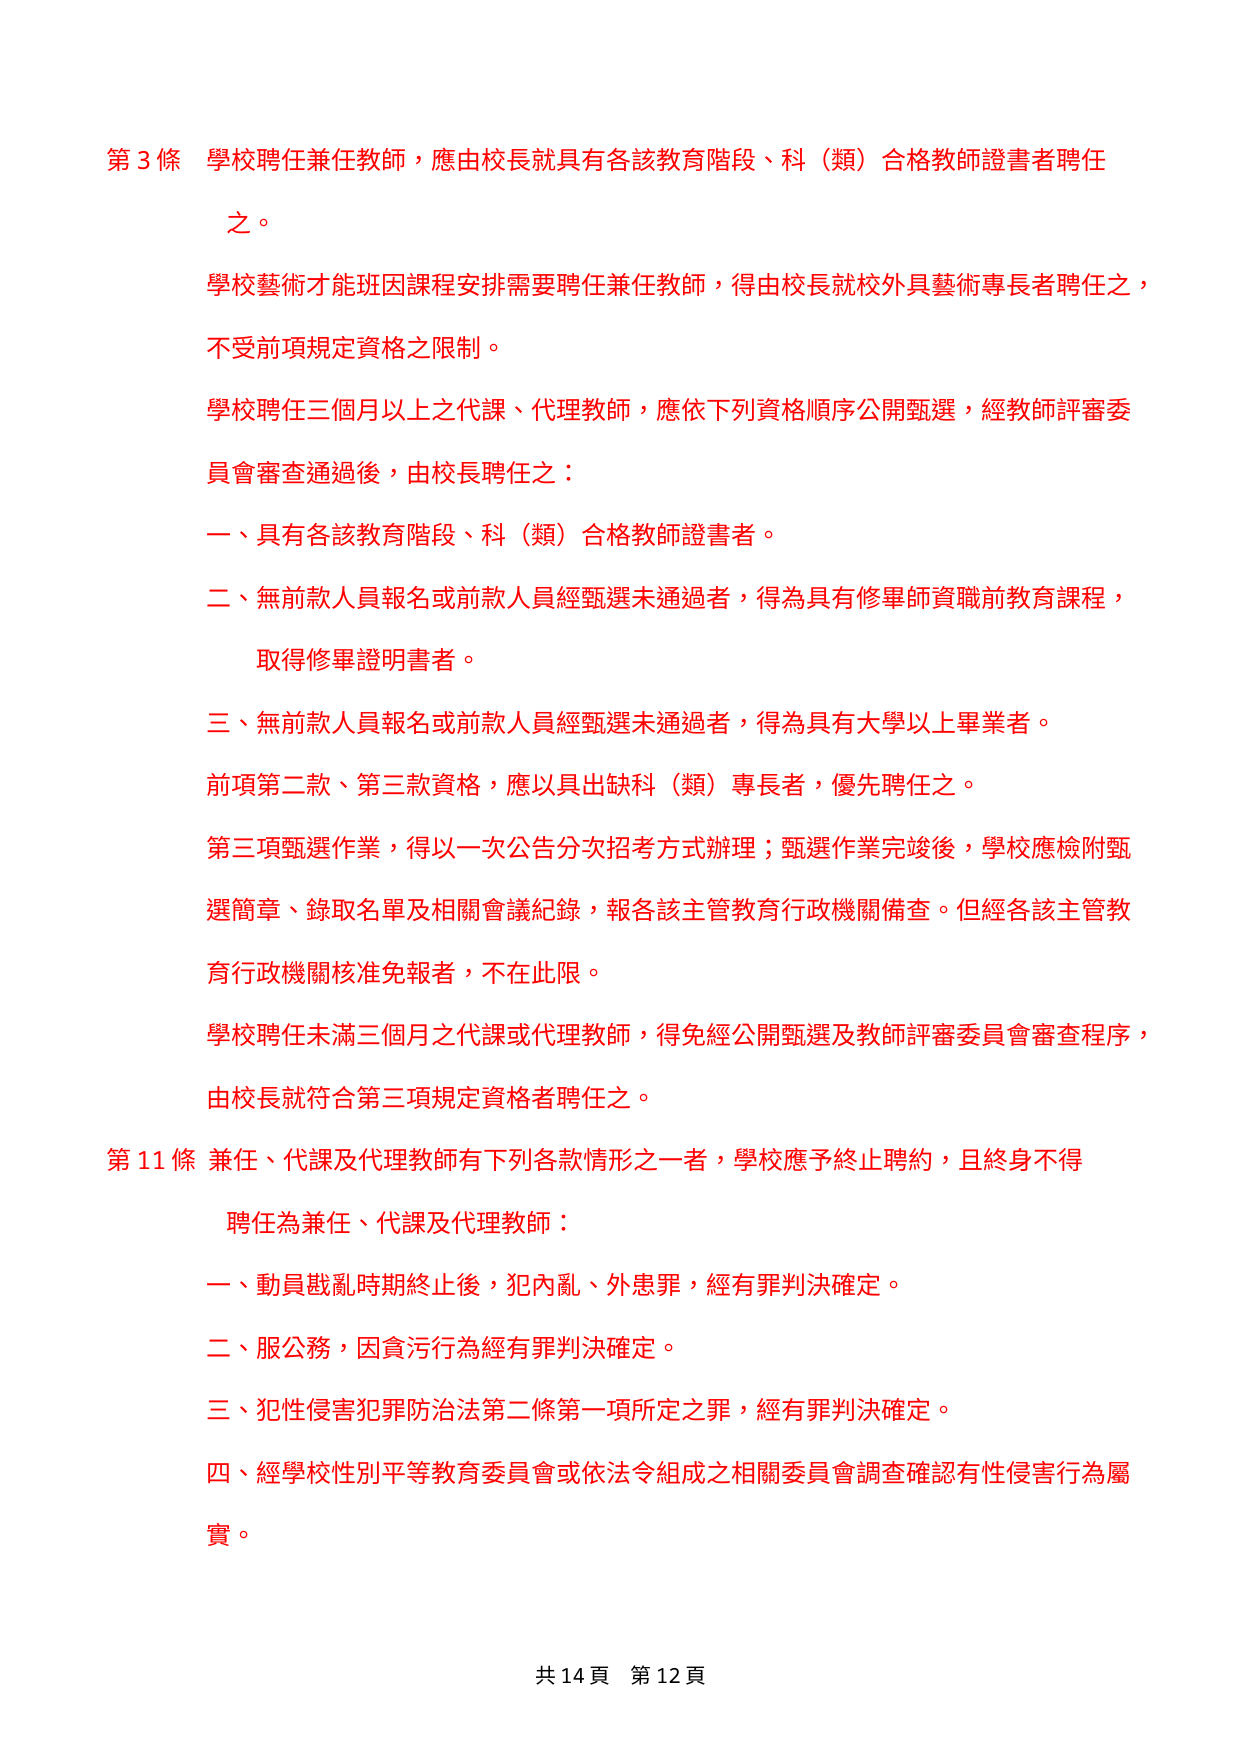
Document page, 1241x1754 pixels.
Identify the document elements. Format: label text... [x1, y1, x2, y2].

text 學校聘任三個月以上之代課、代理教師，應依下列資格順序公開甄選，經教師評審委員會審查通過後，由校長聘任之： [206, 367, 1134, 492]
text 學校藝術才能班因課程安排需要聘任兼任教師，得由校長就校外具藝術專長者聘任之，不受前項規定資格之限制。 [206, 242, 1134, 367]
text 第三項甄選作業，得以一次公告分次招考方式辦理；甄選作業完竣後，學校應檢附甄選簡章、錄取名單及相關會議紀錄，報各該主管教育行政機關備查。但經各該主管教育行政機關核准免報者，不在此限。 [206, 805, 1134, 992]
text 第11條 兼任、代課及代理教師有下列各款情形之一者，學校應予終止聘約，且終身不得 [106, 1117, 1134, 1180]
text 第3條 學校聘任兼任教師，應由校長就具有各該教育階段、科（類）合格教師證書者聘任 [106, 117, 1163, 180]
text 之。 [106, 180, 1163, 242]
text 四、經學校性別平等教育委員會或依法令組成之相關委員會調查確認有性侵害行為屬實。 [206, 1430, 1134, 1555]
text 學校聘任未滿三個月之代課或代理教師，得免經公開甄選及教師評審委員會審查程序，由校長就符合第三項規定資格者聘任之。 [206, 992, 1134, 1117]
text 三、犯性侵害犯罪防治法第二條第一項所定之罪，經有罪判決確定。 [206, 1367, 1134, 1430]
text 二、服公務，因貪污行為經有罪判決確定。 [206, 1305, 1134, 1367]
text 聘任為兼任、代課及代理教師： [106, 1180, 1134, 1242]
text 三、無前款人員報名或前款人員經甄選未通過者，得為具有大學以上畢業者。 [206, 680, 1134, 742]
text 二、無前款人員報名或前款人員經甄選未通過者，得為具有修畢師資職前教育課程，取得修畢證明書者。 [206, 555, 1134, 680]
text 一、動員戡亂時期終止後，犯內亂、外患罪，經有罪判決確定。 [206, 1242, 1134, 1305]
text 一、具有各該教育階段、科（類）合格教師證書者。 [206, 492, 1134, 555]
text 前項第二款、第三款資格，應以具出缺科（類）專長者，優先聘任之。 [206, 742, 1134, 805]
